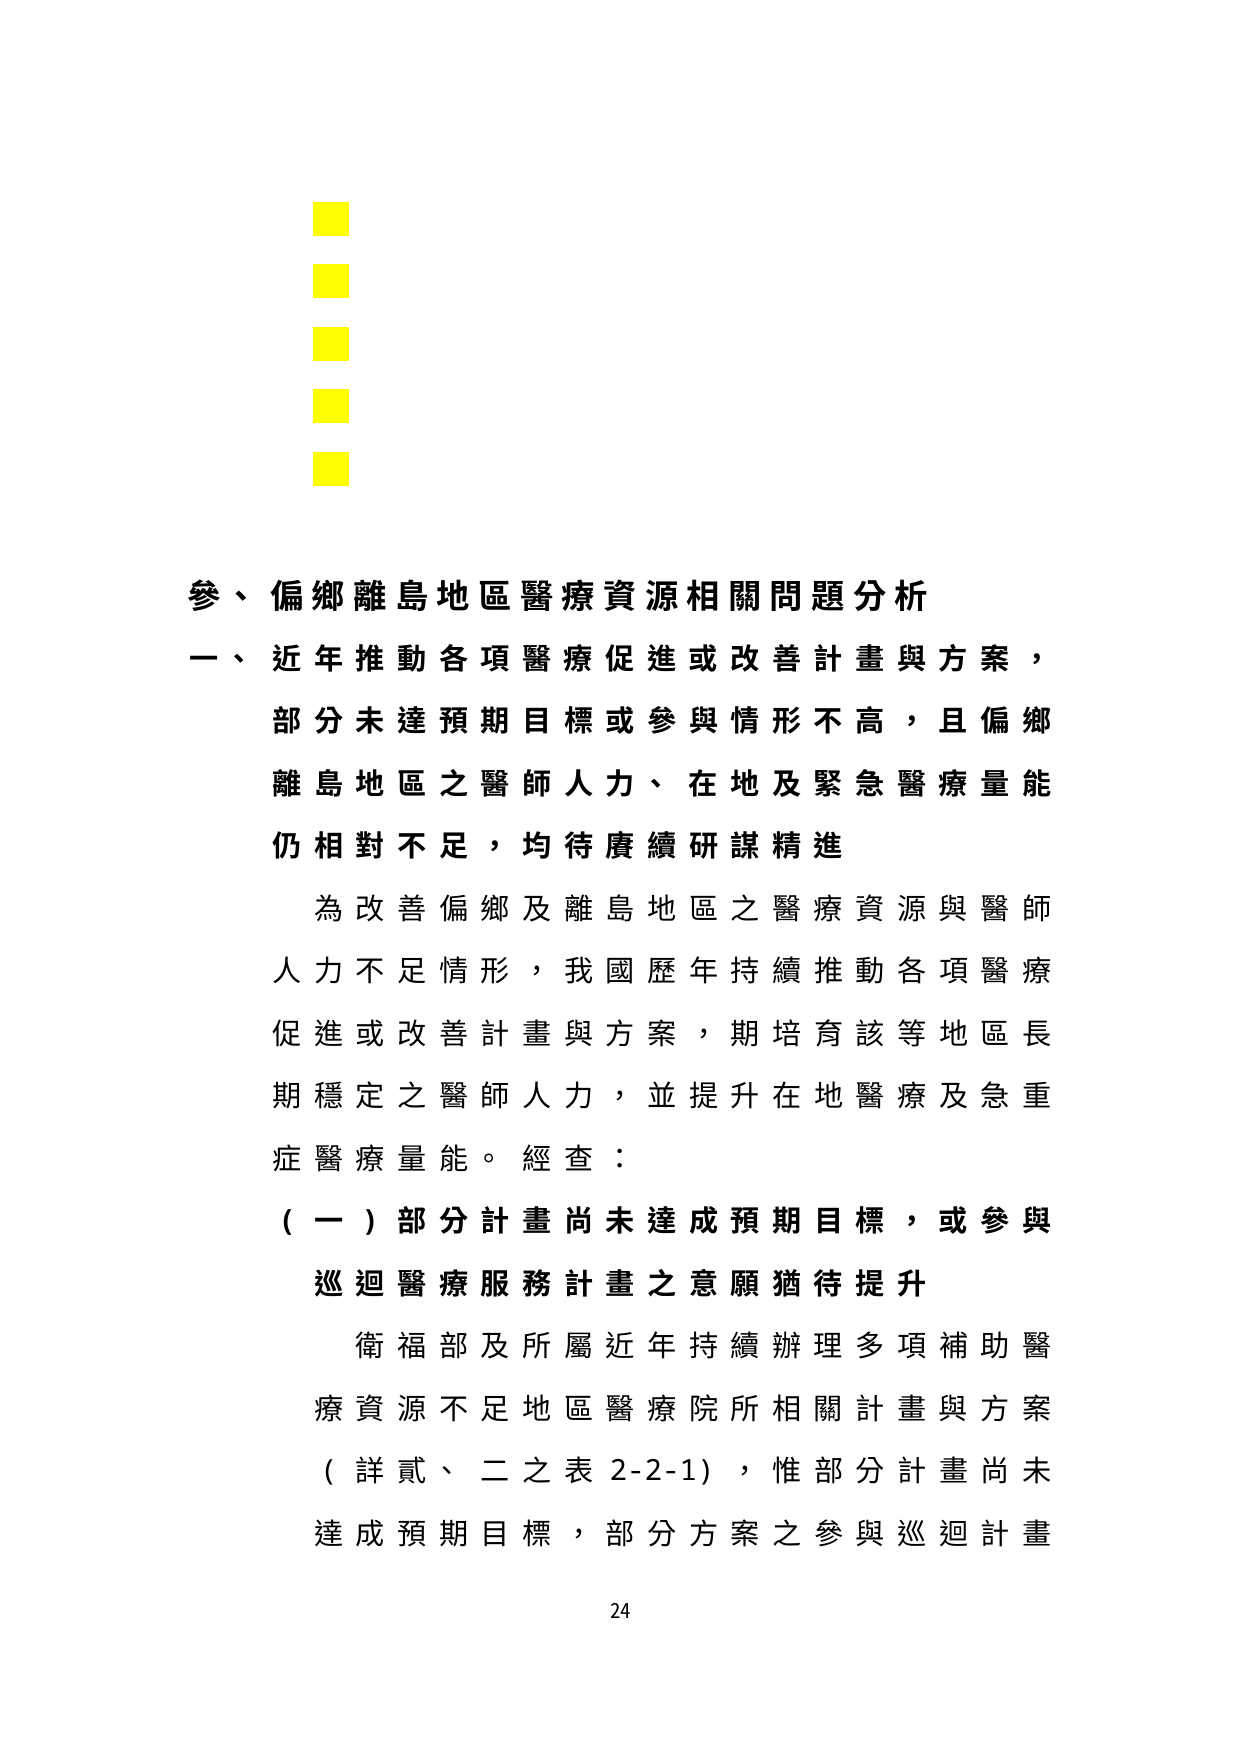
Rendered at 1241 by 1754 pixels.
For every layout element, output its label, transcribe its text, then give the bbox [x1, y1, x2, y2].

text 一、近年推動各項醫療促進或改善計畫與方案，部分未達預期目標或參與情形不高，且偏鄉離島地區之醫師人力、在地及緊急醫療量能仍相對不足，均待賡續研謀精進 [183, 615, 1058, 865]
text 為改善偏鄉及離島地區之醫療資源與醫師人力不足情形，我國歷年持續推動各項醫療促進或改善計畫與方案，期培育該等地區長期穩定之醫師人力，並提升在地醫療及急重症醫療量能。經查： [242, 865, 1058, 1177]
text 參、偏鄉離島地區醫療資源相關問題分析 [183, 552, 1058, 615]
text (一)部分計畫尚未達成預期目標，或參與巡迴醫療服務計畫之意願猶待提升 [242, 1177, 1058, 1302]
text 衛福部及所屬近年持續辦理多項補助醫療資源不足地區醫療院所相關計畫與方案(詳貳、二之表2-2-1)，惟部分計畫尚未達成預期目標，部分方案之參與巡迴計畫 [271, 1302, 1058, 1552]
